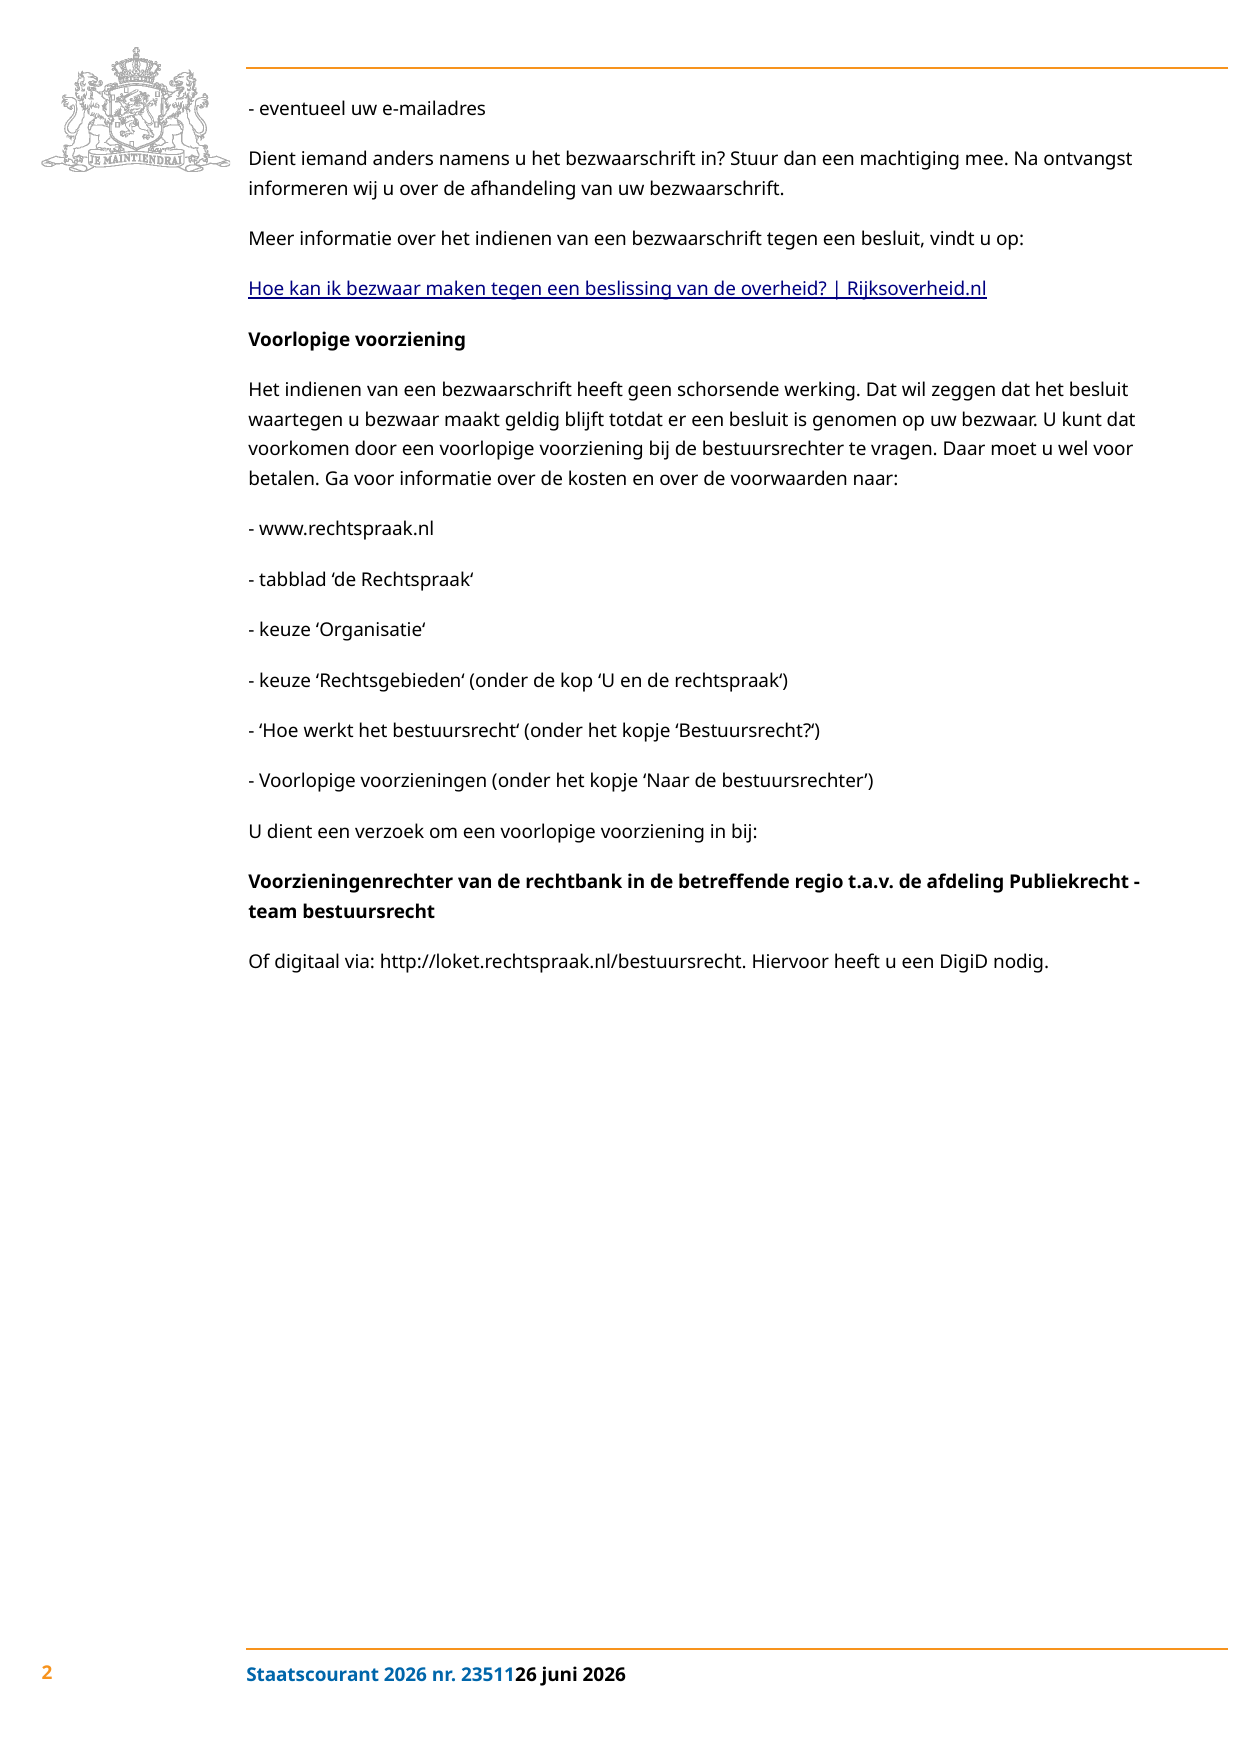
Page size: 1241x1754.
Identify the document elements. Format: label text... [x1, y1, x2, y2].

text Dient iemand anders namens u het bezwaarschrift in? Stuur dan een machtiging mee. Na ontvangst informeren wij u over de afhandeling van uw bezwaarschrift. [248, 145, 1152, 201]
text Of digitaal via: http://loket.rechtspraak.nl/bestuursrecht. Hiervoor heeft u een DigiD nodig. [248, 948, 1152, 974]
text - Voorlopige voorzieningen (onder het kopje ‘Naar de bestuursrechter’) [248, 768, 1152, 793]
text - www.rechtspraak.nl [248, 516, 1152, 541]
text U dient een verzoek om een voorlopige voorziening in bij: [248, 818, 1152, 844]
text - keuze ‘Organisatie‘ [248, 616, 1152, 642]
text - keuze ‘Rechtsgebieden‘ (onder de kop ‘U en de rechtspraak‘) [248, 667, 1152, 693]
text Voorlopige voorziening [248, 326, 1152, 352]
text Het indienen van een bezwaarschrift heeft geen schorsende werking. Dat wil zeggen dat het besluit waartegen u bezwaar maakt geldig blijft totdat er een besluit is genomen op uw bezwaar. U kunt dat voorkomen door een voorlopige voorziening bij de bestuursrechter te vragen. Daar moet u wel voor betalen. Ga voor informatie over de kosten en over de voorwaarden naar: [248, 376, 1152, 491]
text - tabblad ‘de Rechtspraak‘ [248, 566, 1152, 592]
text - eventueel uw e-mailadres [248, 95, 1152, 121]
text Voorzieningenrechter van de rechtbank in de betreffende regio t.a.v. de afdeling Publiekrecht - team bestuursrecht [248, 868, 1152, 924]
text Hoe kan ik bezwaar maken tegen een beslissing van de overheid? | Rijksoverheid.nl [248, 276, 1152, 301]
text Meer informatie over het indienen van een bezwaarschrift tegen een besluit, vindt u op: [248, 225, 1152, 251]
text - ‘Hoe werkt het bestuursrecht‘ (onder het kopje ‘Bestuursrecht?‘) [248, 717, 1152, 743]
picture [41, 47, 231, 172]
